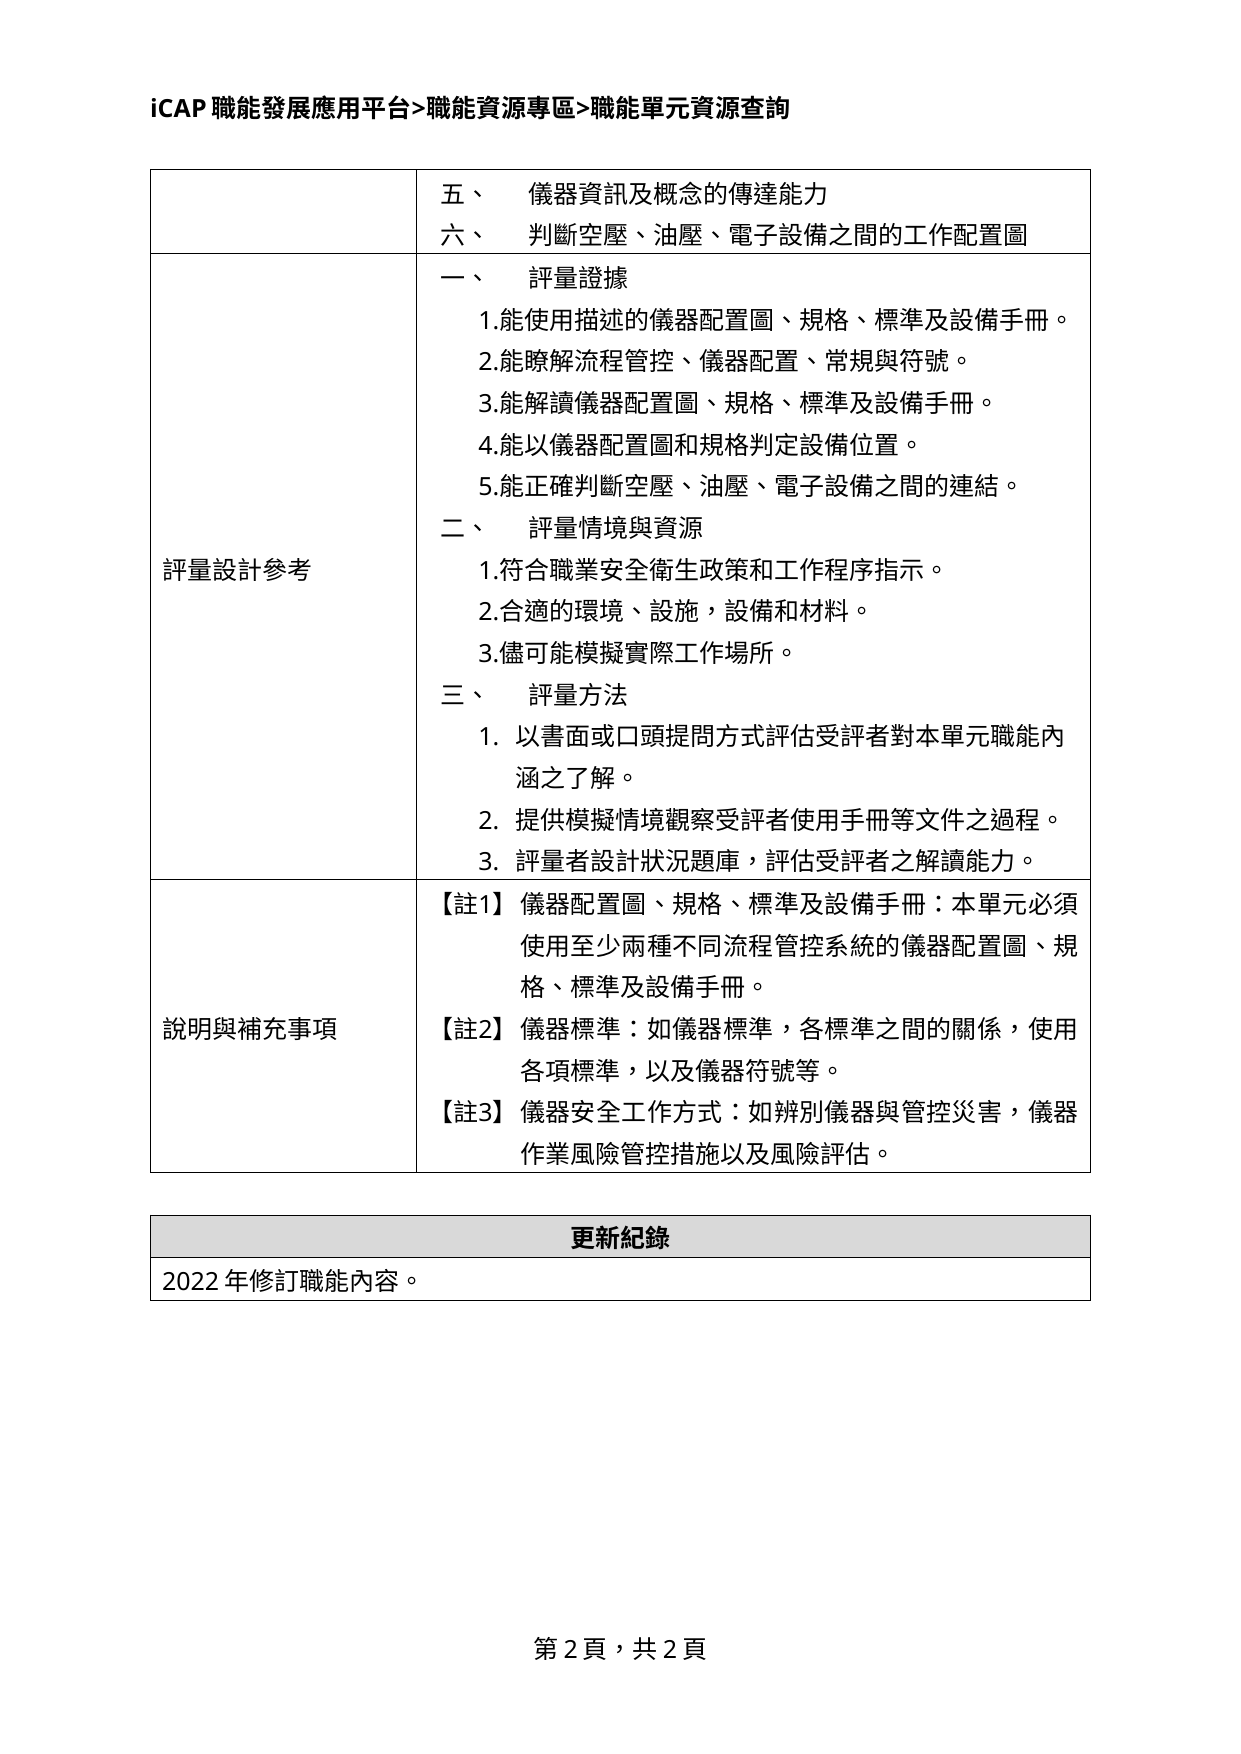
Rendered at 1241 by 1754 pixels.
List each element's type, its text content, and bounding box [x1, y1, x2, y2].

table_header 更新紀錄 [151, 1216, 1090, 1257]
table_cell 說明與補充事項 [151, 880, 416, 1172]
table_cell 評量設計參考 [151, 254, 416, 879]
table_cell 評量證據 能使用描述的儀器配置圖、規格、標準及設備手冊。 能瞭解流程管控、儀器配置、常規與符號。 能解讀儀器配置圖、規格、標準及設備手冊。 能以儀器配置圖和規格判定設備位置。 能正確判斷空壓、油壓、電子設備之間的連結。 評量情境與資源 符合職業安全衛生政策和工作程序指示。 合適的環境、設施，設備和材料。 儘可能模擬實際工作場所。 評量方法 以書面或口頭提問方式評估受評者對本單元職能內涵之了解。 提供模擬情境觀察受評者使用手冊等文件之過程。 評量者設計狀況題庫，評估受評者之解讀能力。 [417, 254, 1090, 879]
table_cell 儀器配置圖、規格、標準及設備手冊：本單元必須使用至少兩種不同流程管控系統的儀器配置圖、規格、標準及設備手冊。 儀器標準：如儀器標準，各標準之間的關係，使用各項標準，以及儀器符號等。 儀器安全工作方式：如辨別儀器與管控災害，儀器作業風險管控措施以及風險評估。 [417, 880, 1090, 1172]
table_cell [151, 170, 416, 253]
table_cell 2022年修訂職能內容。 [151, 1258, 1090, 1300]
table_cell 溝通協調能力 風險管控能力 遵循版權與智慧財產權相關法規規範 儀器配置圖表解讀能力 儀器資訊及概念的傳達能力 判斷空壓、油壓、電子設備之間的工作配置圖 [417, 170, 1090, 253]
